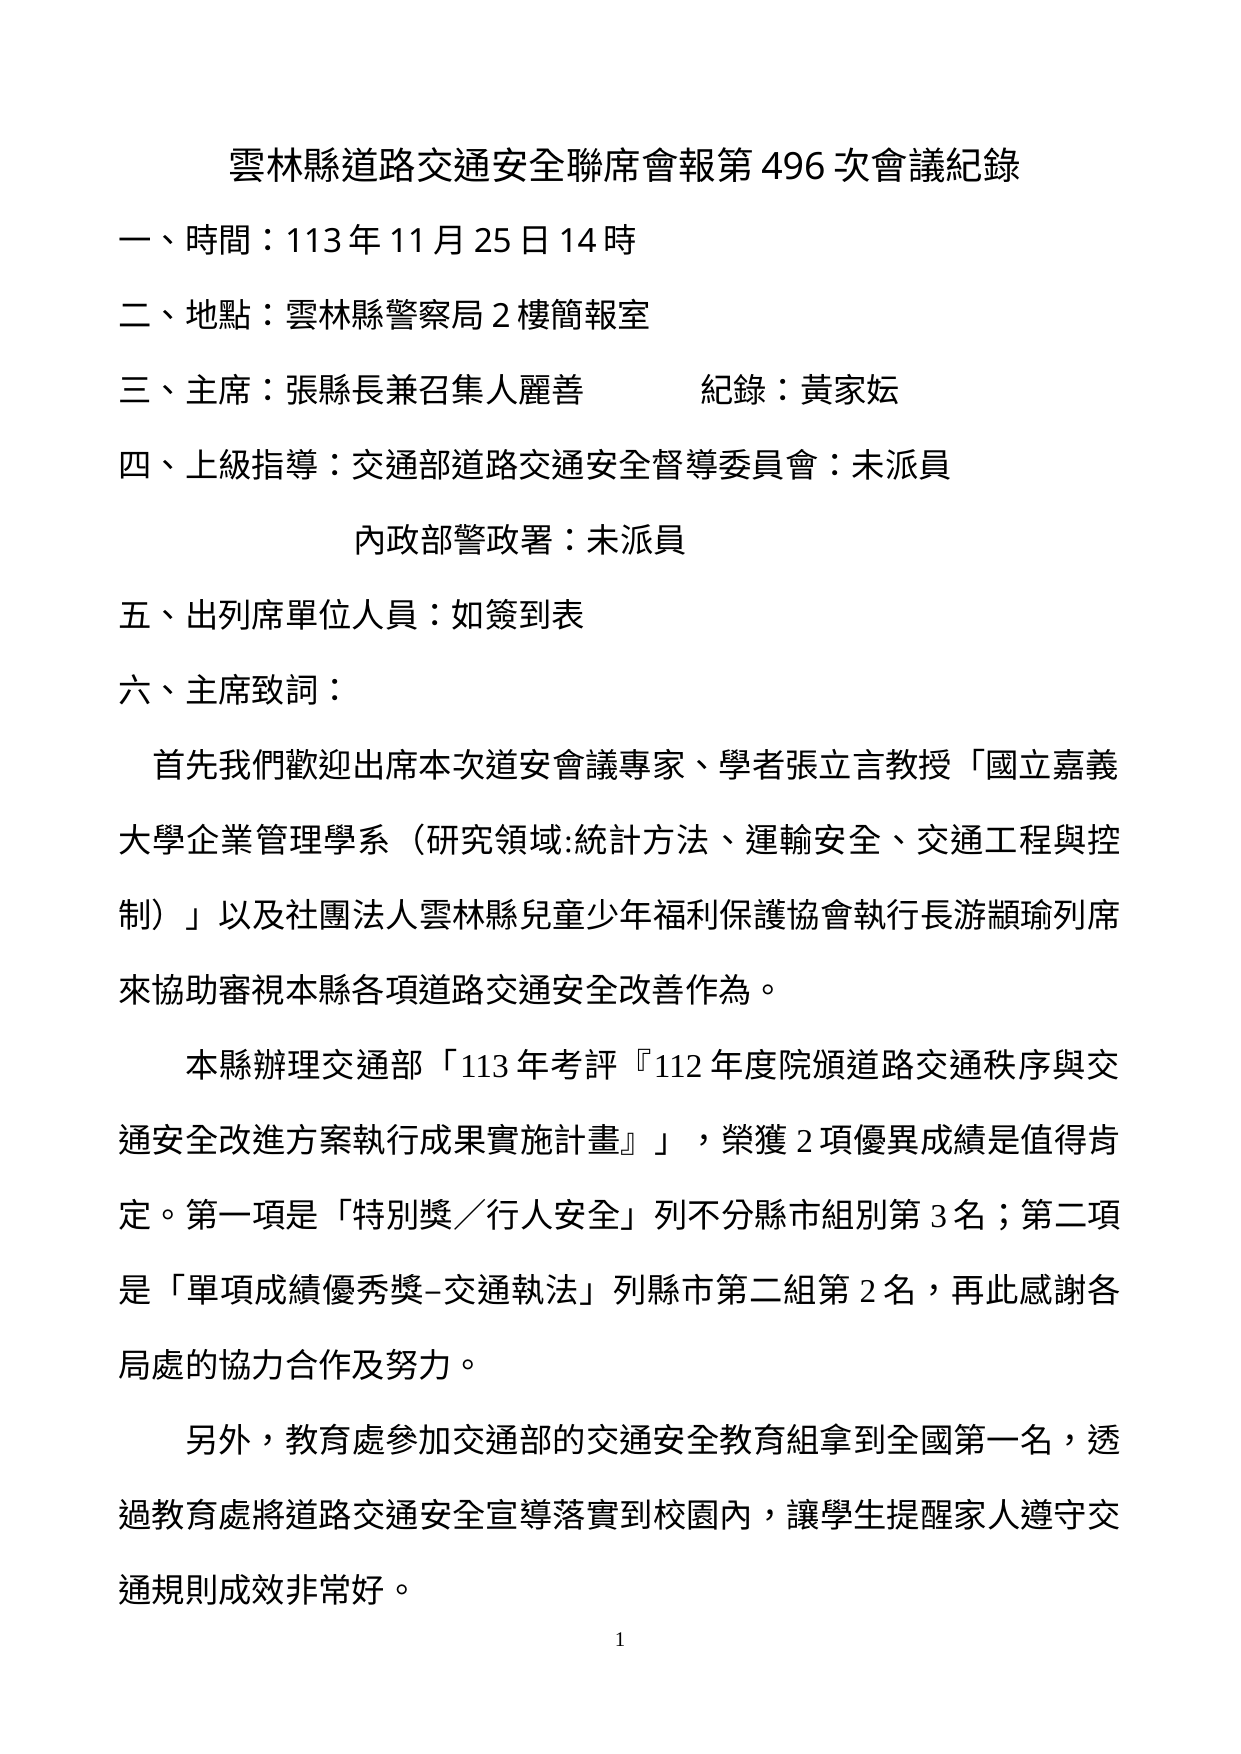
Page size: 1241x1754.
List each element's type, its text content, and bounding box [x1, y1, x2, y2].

text 本縣辦理交通部「113年考評『112年度院頒道路交通秩序與交通安全改進方案執行成果實施計畫』」，榮獲2項優異成績是值得肯定。第一項是「特別獎∕行人安全」列不分縣市組別第3名；第二項是「單項成績優秀獎–交通執法」列縣市第二組第2名，再此感謝各局處的協力合作及努力。 [118, 1025, 1121, 1400]
text 三、主席：張縣長兼召集人麗善 紀錄：黃家妘 [118, 350, 1121, 425]
text 二、地點：雲林縣警察局2樓簡報室 [118, 275, 1121, 350]
text 一、時間：113年11月25日14時 [118, 200, 1121, 275]
text 雲林縣道路交通安全聯席會報第496次會議紀錄 [118, 125, 1121, 200]
text 內政部警政署：未派員 [353, 500, 1121, 575]
text 六、主席致詞： [118, 650, 1121, 725]
text 另外，教育處參加交通部的交通安全教育組拿到全國第一名，透過教育處將道路交通安全宣導落實到校園內，讓學生提醒家人遵守交通規則成效非常好。 [118, 1400, 1121, 1625]
text 首先我們歡迎出席本次道安會議專家、學者張立言教授「國立嘉義大學企業管理學系（研究領域:統計方法、運輸安全、交通工程與控制）」以及社團法人雲林縣兒童少年福利保護協會執行長游顓瑜列席來協助審視本縣各項道路交通安全改善作為。 [118, 725, 1121, 1025]
text 四、上級指導：交通部道路交通安全督導委員會：未派員 [118, 425, 1121, 500]
text 五、出列席單位人員：如簽到表 [118, 575, 1121, 650]
